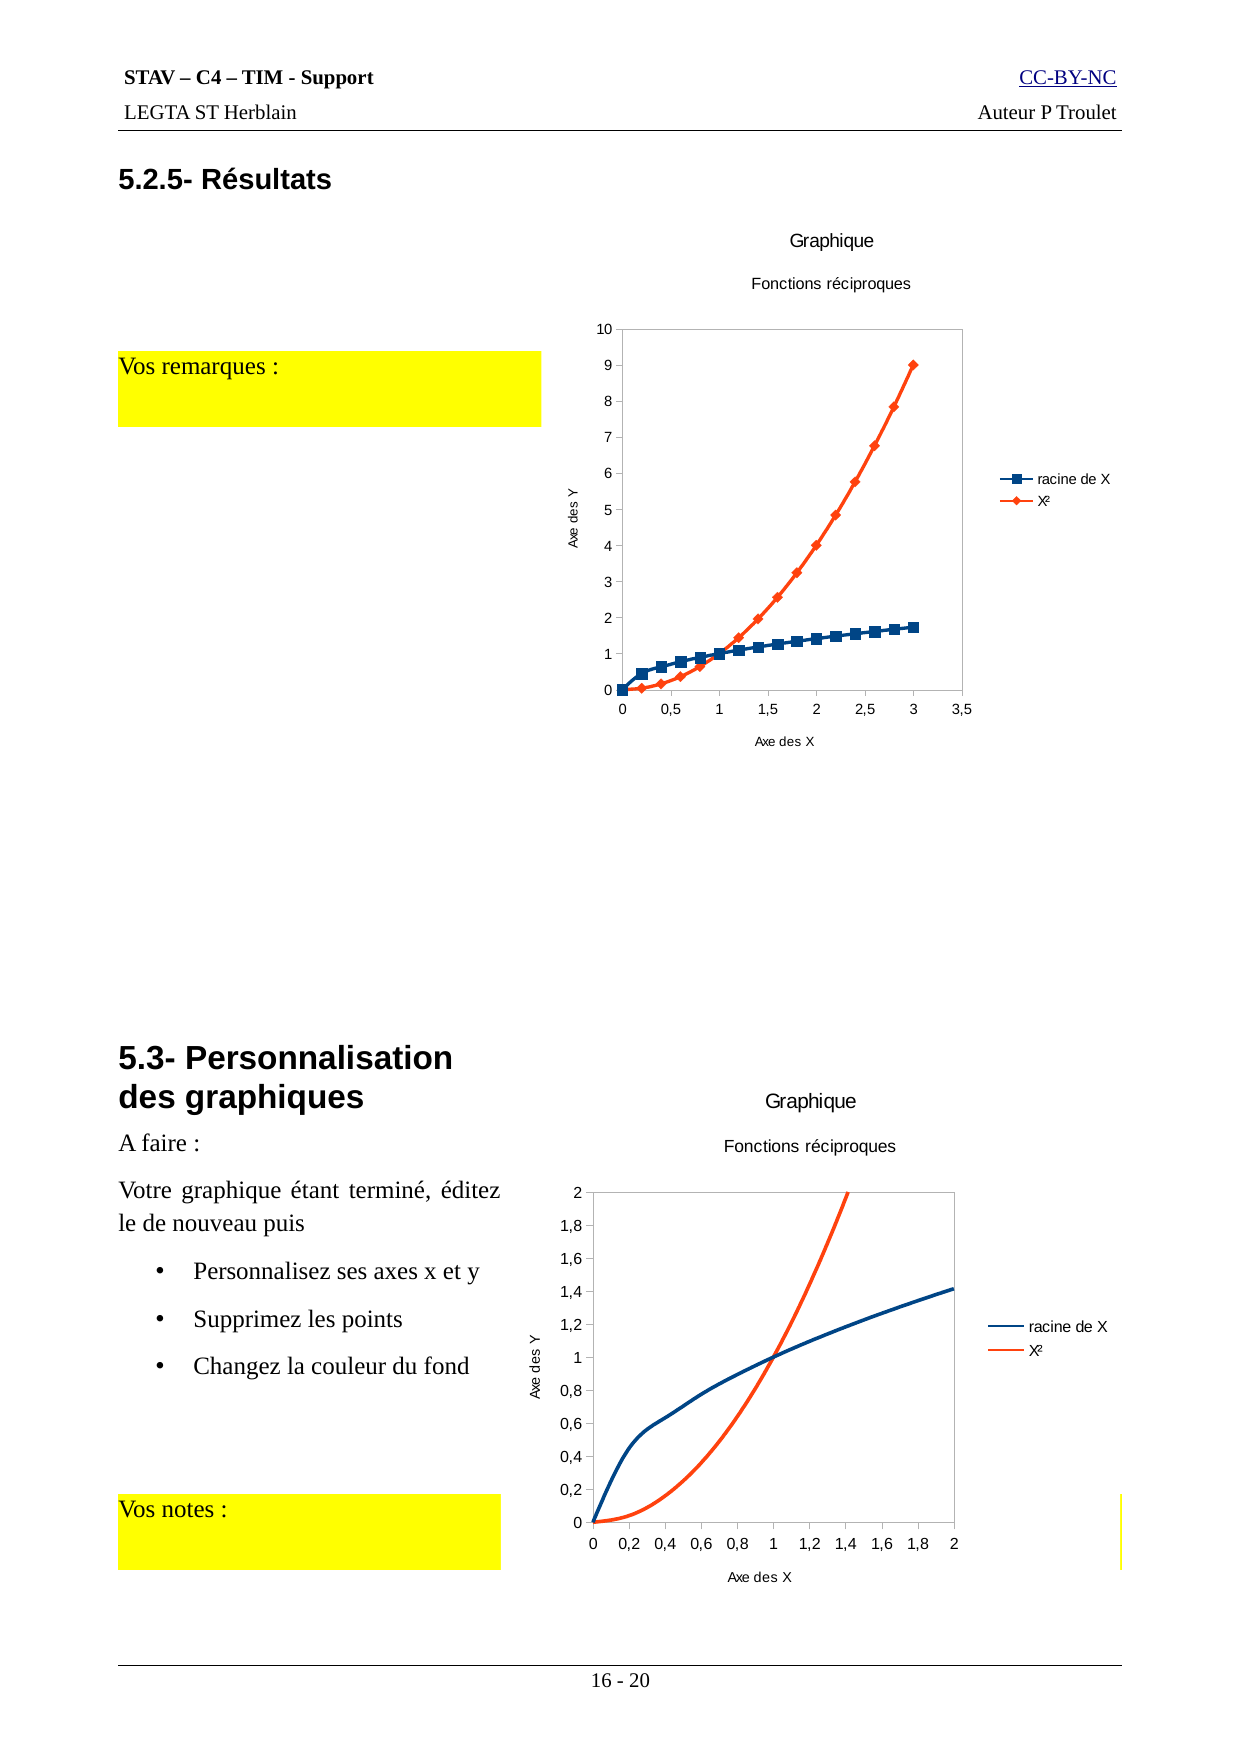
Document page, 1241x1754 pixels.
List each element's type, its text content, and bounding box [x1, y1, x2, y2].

subtitle Personnalisation des graphiques [118, 1038, 1122, 1115]
list Personnalisez ses axes x et y [156, 1256, 500, 1285]
text Votre graphique étant terminé, éditez le de nouveau puis [118, 1175, 500, 1237]
text Vos remarques : [118, 351, 541, 380]
text Vos notes : [118, 1494, 500, 1523]
list Supprimez les points [156, 1304, 500, 1332]
list Changez la couleur du fond [156, 1351, 500, 1380]
subtitle Résultats [118, 162, 1122, 196]
text A faire : [118, 1128, 500, 1157]
